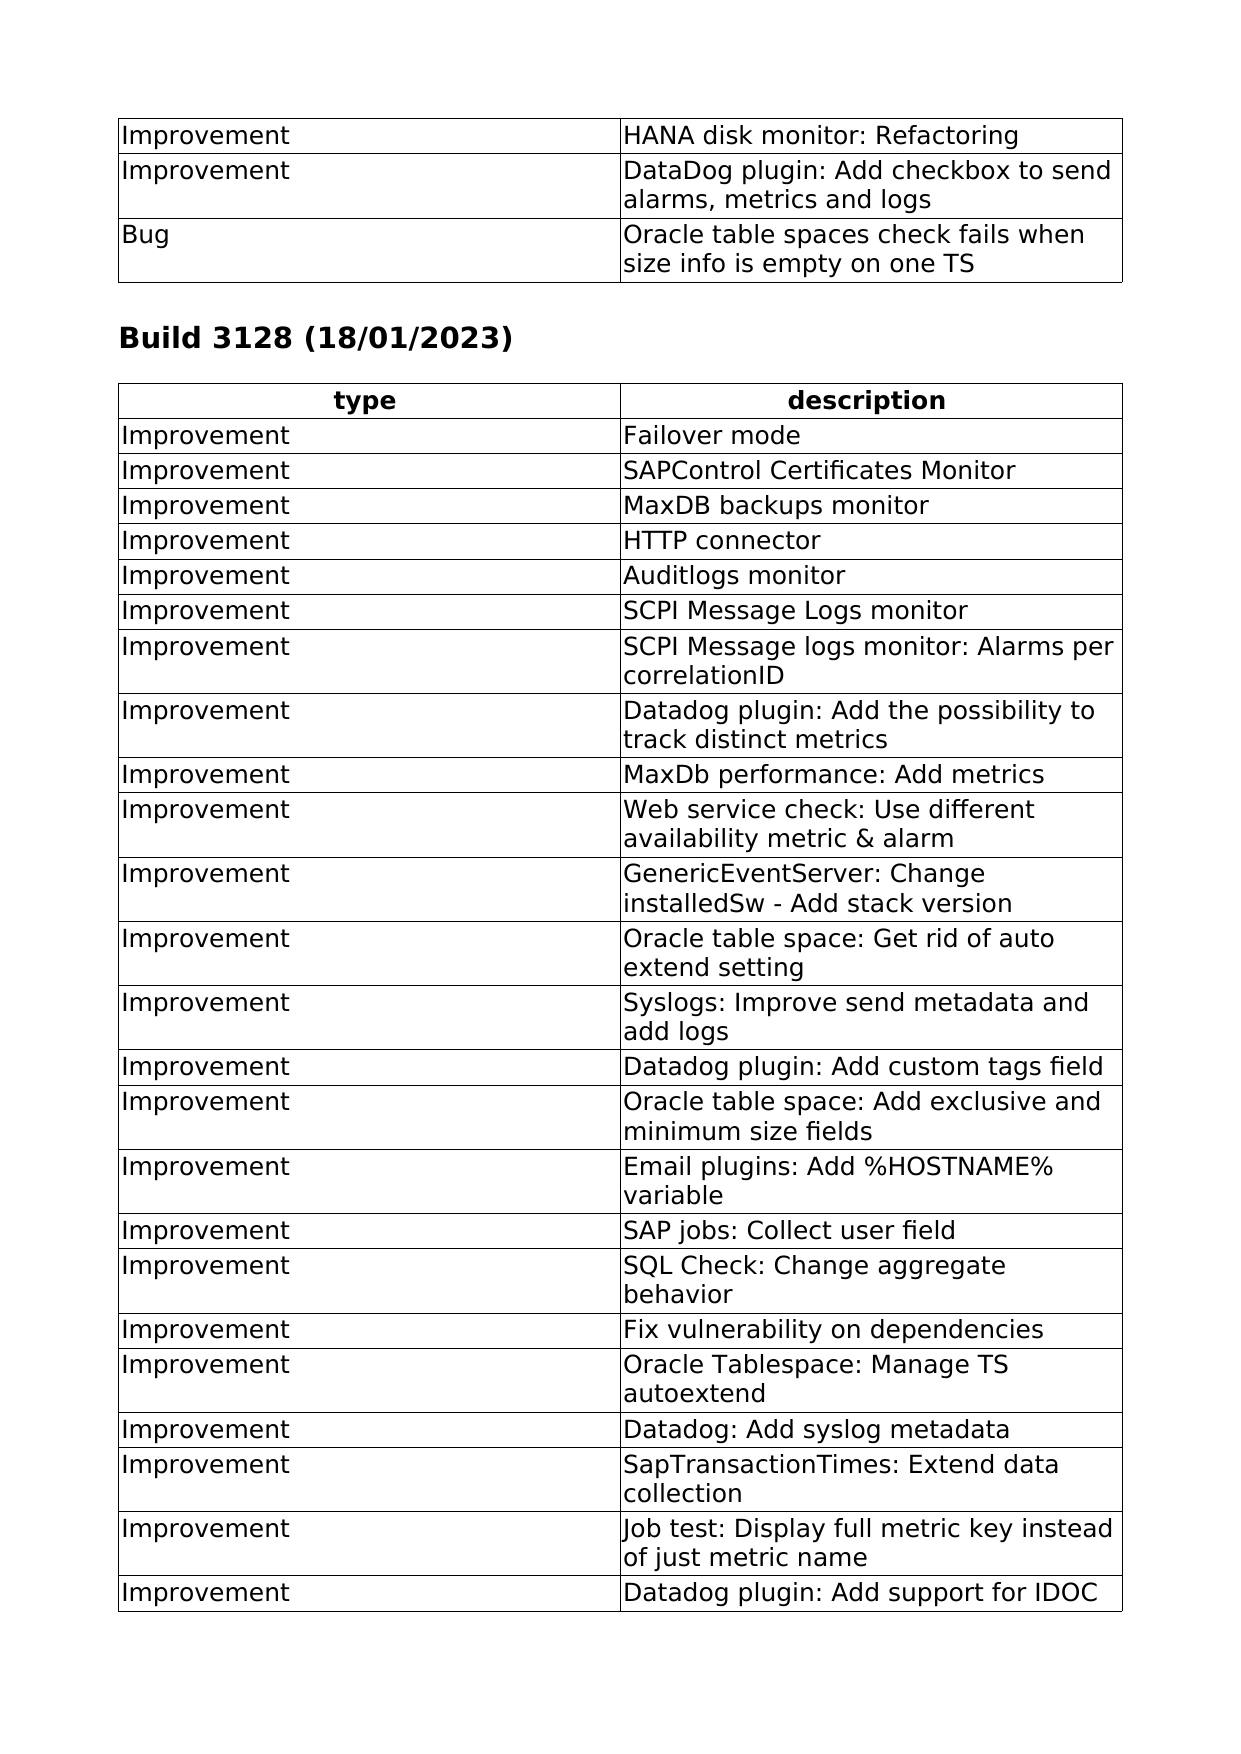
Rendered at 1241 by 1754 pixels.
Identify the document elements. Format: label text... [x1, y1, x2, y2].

table_cell Improvement [119, 1349, 620, 1412]
table_cell DataDog plugin: Add checkbox to send alarms, metrics and logs [621, 154, 1122, 217]
table_cell Oracle table spaces check fails when size info is empty on one TS [621, 219, 1122, 282]
table_cell Improvement [119, 922, 620, 985]
subtitle Build 3128 (18/01/2023) [118, 322, 1122, 356]
table_cell Failover mode [621, 419, 1122, 453]
table_cell Improvement [119, 1086, 620, 1149]
table_cell Improvement [119, 524, 620, 558]
table_cell Email plugins: Add %HOSTNAME% variable [621, 1150, 1122, 1213]
table_cell Improvement [119, 1249, 620, 1312]
table_cell GenericEventServer: Change installedSw - Add stack version [621, 858, 1122, 921]
table_cell Bug [119, 219, 620, 282]
table_cell Fix vulnerability on dependencies [621, 1314, 1122, 1347]
table_cell Improvement [119, 1512, 620, 1575]
table_cell Job test: Display full metric key instead of just metric name [621, 1512, 1122, 1575]
table_cell MaxDB backups monitor [621, 489, 1122, 523]
table_cell HANA disk monitor: Refactoring [621, 119, 1122, 153]
table_cell Improvement [119, 1448, 620, 1511]
table_cell Datadog: Add syslog metadata [621, 1413, 1122, 1447]
table_cell MaxDb performance: Add metrics [621, 758, 1122, 792]
table_cell Improvement [119, 419, 620, 453]
table_cell Web service check: Use different availability metric & alarm [621, 793, 1122, 857]
table_cell Auditlogs monitor [621, 560, 1122, 593]
table_cell Improvement [119, 1214, 620, 1248]
table_cell SQL Check: Change aggregate behavior [621, 1249, 1122, 1312]
table_cell Syslogs: Improve send metadata and add logs [621, 986, 1122, 1049]
table_cell Improvement [119, 793, 620, 857]
table_cell Datadog plugin: Add the possibility to track distinct metrics [621, 694, 1122, 757]
table_header description [621, 384, 1122, 418]
table_cell SAP jobs: Collect user field [621, 1214, 1122, 1248]
table_cell Oracle table space: Add exclusive and minimum size fields [621, 1086, 1122, 1149]
table_cell Improvement [119, 858, 620, 921]
table_cell SCPI Message logs monitor: Alarms per correlationID [621, 630, 1122, 693]
table_cell SCPI Message Logs monitor [621, 595, 1122, 629]
table_cell Improvement [119, 154, 620, 217]
table_cell Improvement [119, 758, 620, 792]
table_cell Improvement [119, 489, 620, 523]
table_cell Improvement [119, 560, 620, 593]
table_cell Improvement [119, 694, 620, 757]
table_cell HTTP connector [621, 524, 1122, 558]
table_cell Improvement [119, 1314, 620, 1347]
table_cell SapTransactionTimes: Extend data collection [621, 1448, 1122, 1511]
table_cell Oracle Tablespace: Manage TS autoextend [621, 1349, 1122, 1412]
table_cell Improvement [119, 1576, 620, 1611]
table_cell Improvement [119, 119, 620, 153]
table_cell Improvement [119, 1150, 620, 1213]
table_cell Oracle table space: Get rid of auto extend setting [621, 922, 1122, 985]
table_cell Improvement [119, 454, 620, 488]
table_cell Datadog plugin: Add support for IDOC [621, 1576, 1122, 1611]
table_cell Improvement [119, 1050, 620, 1084]
table_header type [119, 384, 620, 418]
table_cell Improvement [119, 595, 620, 629]
table_cell Datadog plugin: Add custom tags field [621, 1050, 1122, 1084]
table_cell Improvement [119, 986, 620, 1049]
table_cell Improvement [119, 1413, 620, 1447]
table_cell Improvement [119, 630, 620, 693]
table_cell SAPControl Certificates Monitor [621, 454, 1122, 488]
